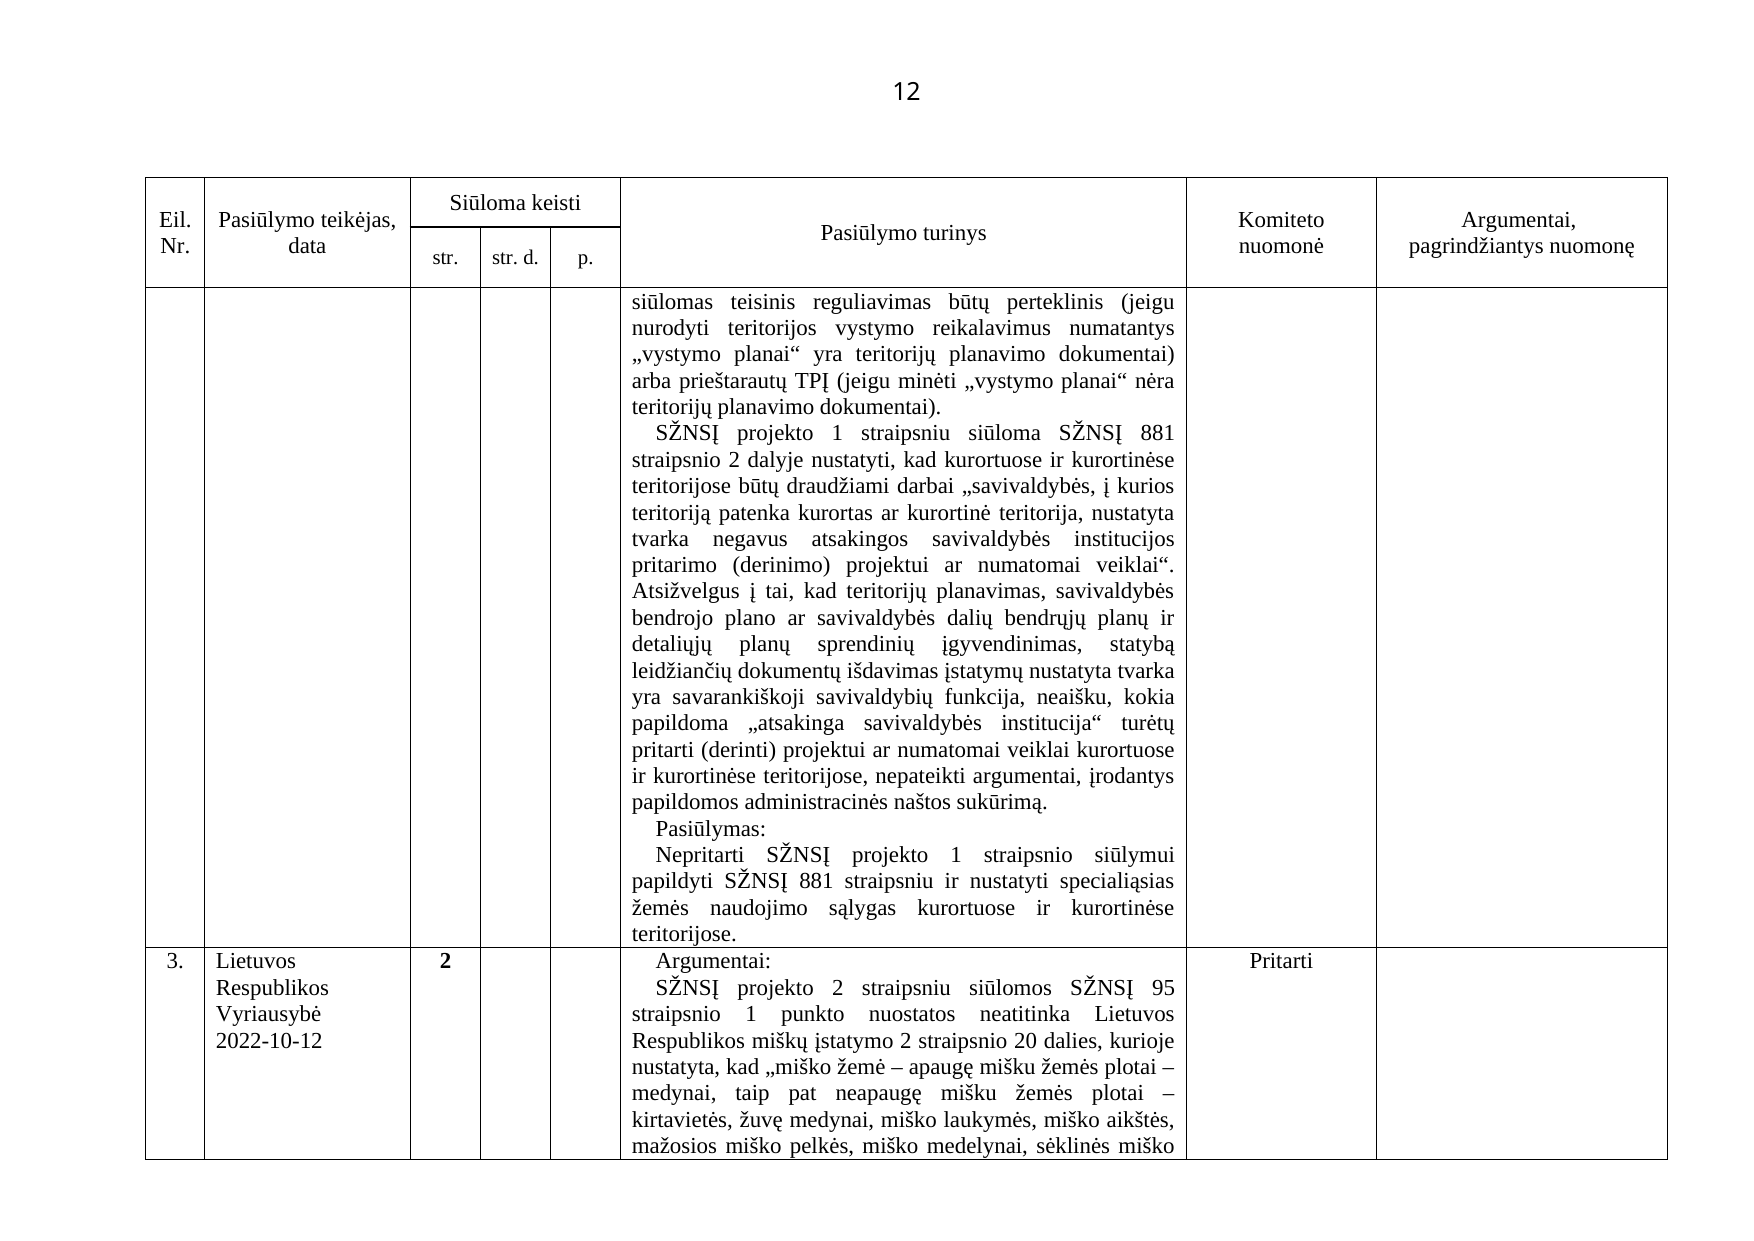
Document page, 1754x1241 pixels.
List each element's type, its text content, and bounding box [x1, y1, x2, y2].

table_cell str. [411, 228, 480, 287]
table_cell [551, 288, 620, 947]
table_cell str. d. [481, 228, 550, 287]
table_cell [411, 288, 480, 947]
table_cell [1187, 288, 1376, 947]
table_cell 3. [146, 948, 204, 1158]
table_cell [481, 948, 550, 1158]
table_cell siūlomas teisinis reguliavimas būtų perteklinis (jeigu nurodyti teritorijos vystymo reikalavimus numatantys „vystymo planai“ yra teritorijų planavimo dokumentai) arba prieštarautų TPĮ (jeigu minėti „vystymo planai“ nėra teritorijų planavimo dokumentai). SŽNSĮ projekto 1 straipsniu siūloma SŽNSĮ 881 straipsnio 2 dalyje nustatyti, kad kurortuose ir kurortinėse teritorijose būtų draudžiami darbai „savivaldybės, į kurios teritoriją patenka kurortas ar kurortinė teritorija, nustatyta tvarka negavus atsakingos savivaldybės institucijos pritarimo (derinimo) projektui ar numatomai veiklai“. Atsižvelgus į tai, kad teritorijų planavimas, savivaldybės bendrojo plano ar savivaldybės dalių bendrųjų planų ir detaliųjų planų sprendinių įgyvendinimas, statybą leidžiančių dokumentų išdavimas įstatymų nustatyta tvarka yra savarankiškoji savivaldybių funkcija, neaišku, kokia papildoma „atsakinga savivaldybės institucija“ turėtų pritarti (derinti) projektui ar numatomai veiklai kurortuose ir kurortinėse teritorijose, nepateikti argumentai, įrodantys papildomos administracinės naštos sukūrimą. Pasiūlymas: Nepritarti SŽNSĮ projekto 1 straipsnio siūlymui papildyti SŽNSĮ 881 straipsniu ir nustatyti specialiąsias žemės naudojimo sąlygas kurortuose ir kurortinėse teritorijose. [621, 288, 1186, 947]
table_cell Pritarti [1187, 948, 1376, 1158]
table_cell [551, 948, 620, 1158]
table_header Argumentai, pagrindžiantys nuomonę [1377, 178, 1667, 287]
table_cell [1377, 288, 1667, 947]
table_header Pasiūlymo turinys [621, 178, 1186, 287]
table_header Siūloma keisti [411, 178, 620, 226]
table_header Pasiūlymo teikėjas, data [205, 178, 410, 287]
table_cell Argumentai: SŽNSĮ projekto 2 straipsniu siūlomos SŽNSĮ 95 straipsnio 1 punkto nuostatos neatitinka Lietuvos Respublikos miškų įstatymo 2 straipsnio 20 dalies, kurioje nustatyta, kad „miško žemė – apaugę mišku žemės plotai – medynai, taip pat neapaugę mišku žemės plotai – kirtavietės, žuvę medynai, miško laukymės, miško aikštės, mažosios miško pelkės, miško medelynai, sėklinės miško [621, 948, 1186, 1158]
table_cell p. [551, 228, 620, 287]
table_header Eil. Nr. [146, 178, 204, 287]
table_cell 2 [411, 948, 480, 1158]
table_cell [1377, 948, 1667, 1158]
table_cell [481, 288, 550, 947]
table_header Komiteto nuomonė [1187, 178, 1376, 287]
table_cell [205, 288, 410, 947]
table_cell [146, 288, 204, 947]
table_cell Lietuvos Respublikos Vyriausybė 2022-10-12 [205, 948, 410, 1158]
